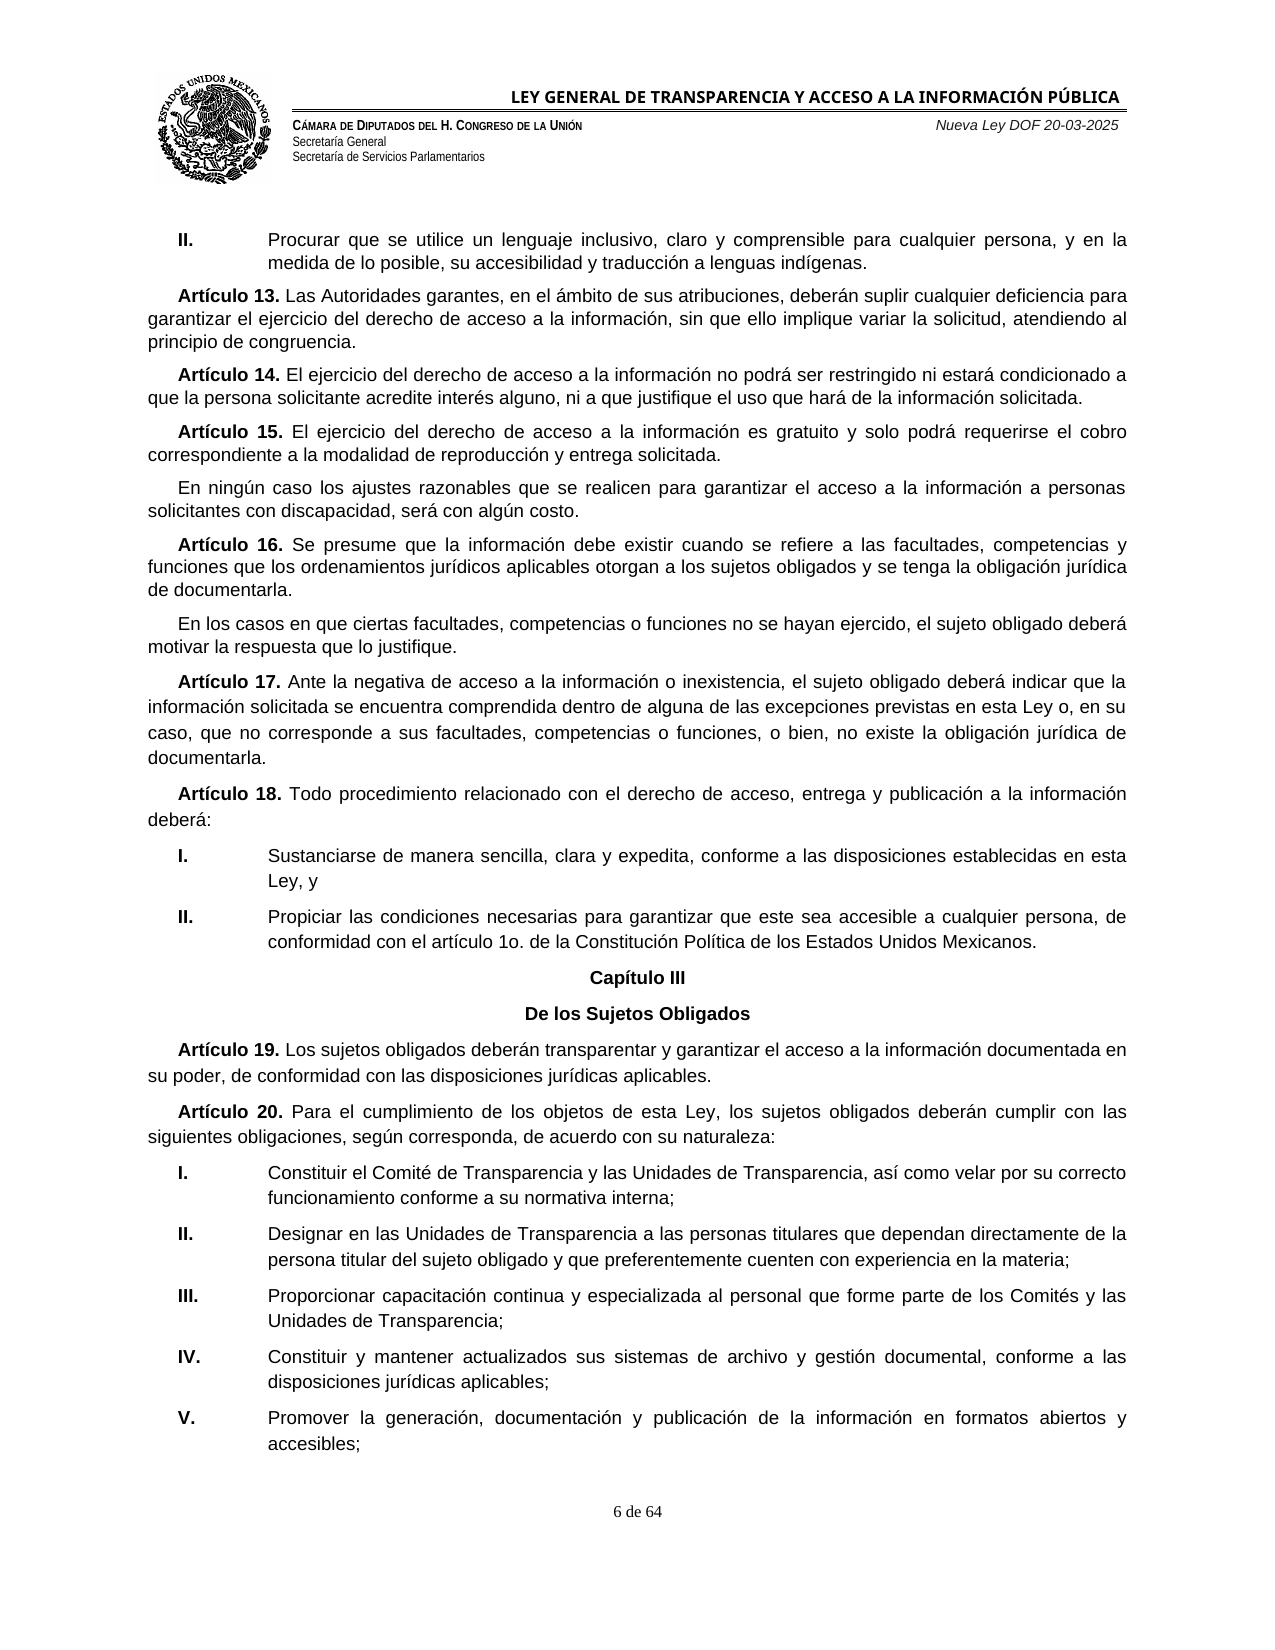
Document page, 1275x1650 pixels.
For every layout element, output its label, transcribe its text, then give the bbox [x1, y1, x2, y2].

text II. Procurar que se utilice un lenguaje inclusivo, claro y comprensible para cualquier persona, y en la medida de lo posible, su accesibilidad y traducción a lenguas indígenas. [178, 228, 1127, 274]
text Artículo 17. Ante la negativa de acceso a la información o inexistencia, el sujeto obligado deberá indicar que la información solicitada se encuentra comprendida dentro de alguna de las excepciones previstas en esta Ley o, en su caso, que no corresponde a sus facultades, competencias o funciones, o bien, no existe la obligación jurídica de documentarla. [148, 668, 1127, 770]
text III. Proporcionar capacitación continua y especializada al personal que forme parte de los Comités y las Unidades de Transparencia; [178, 1282, 1127, 1333]
text I. Constituir el Comité de Transparencia y las Unidades de Transparencia, así como velar por su correcto funcionamiento conforme a su normativa interna; [178, 1159, 1127, 1210]
text II. Designar en las Unidades de Transparencia a las personas titulares que dependan directamente de la persona titular del sujeto obligado y que preferentemente cuenten con experiencia en la materia; [178, 1220, 1127, 1271]
text En los casos en que ciertas facultades, competencias o funciones no se hayan ejercido, el sujeto obligado deberá motivar la respuesta que lo justifique. [148, 612, 1127, 658]
text Artículo 14. El ejercicio del derecho de acceso a la información no podrá ser restringido ni estará condicionado a que la persona solicitante acredite interés alguno, ni a que justifique el uso que hará de la información solicitada. [148, 363, 1127, 409]
text Artículo 19. Los sujetos obligados deberán transparentar y garantizar el acceso a la información documentada en su poder, de conformidad con las disposiciones jurídicas aplicables. [148, 1036, 1127, 1087]
text Capítulo III [148, 964, 1127, 990]
text V. Promover la generación, documentación y publicación de la información en formatos abiertos y accesibles; [178, 1404, 1127, 1455]
text IV. Constituir y mantener actualizados sus sistemas de archivo y gestión documental, conforme a las disposiciones jurídicas aplicables; [178, 1343, 1127, 1394]
text II. Propiciar las condiciones necesarias para garantizar que este sea accesible a cualquier persona, de conformidad con el artículo 1o. de la Constitución Política de los Estados Unidos Mexicanos. [178, 903, 1127, 954]
text I. Sustanciarse de manera sencilla, clara y expedita, conforme a las disposiciones establecidas en esta Ley, y [178, 842, 1127, 893]
text Artículo 16. Se presume que la información debe existir cuando se refiere a las facultades, competencias y funciones que los ordenamientos jurídicos aplicables otorgan a los sujetos obligados y se tenga la obligación jurídica de documentarla. [148, 533, 1127, 601]
text De los Sujetos Obligados [148, 1000, 1127, 1026]
text Artículo 13. Las Autoridades garantes, en el ámbito de sus atribuciones, deberán suplir cualquier deficiencia para garantizar el ejercicio del derecho de acceso a la información, sin que ello implique variar la solicitud, atendiendo al principio de congruencia. [148, 284, 1127, 353]
text En ningún caso los ajustes razonables que se realicen para garantizar el acceso a la información a personas solicitantes con discapacidad, será con algún costo. [148, 476, 1127, 522]
text Artículo 20. Para el cumplimiento de los objetos de esta Ley, los sujetos obligados deberán cumplir con las siguientes obligaciones, según corresponda, de acuerdo con su naturaleza: [148, 1098, 1127, 1148]
text Artículo 18. Todo procedimiento relacionado con el derecho de acceso, entrega y publicación a la información deberá: [148, 780, 1127, 831]
text Artículo 15. El ejercicio del derecho de acceso a la información es gratuito y solo podrá requerirse el cobro correspondiente a la modalidad de reproducción y entrega solicitada. [148, 420, 1127, 466]
